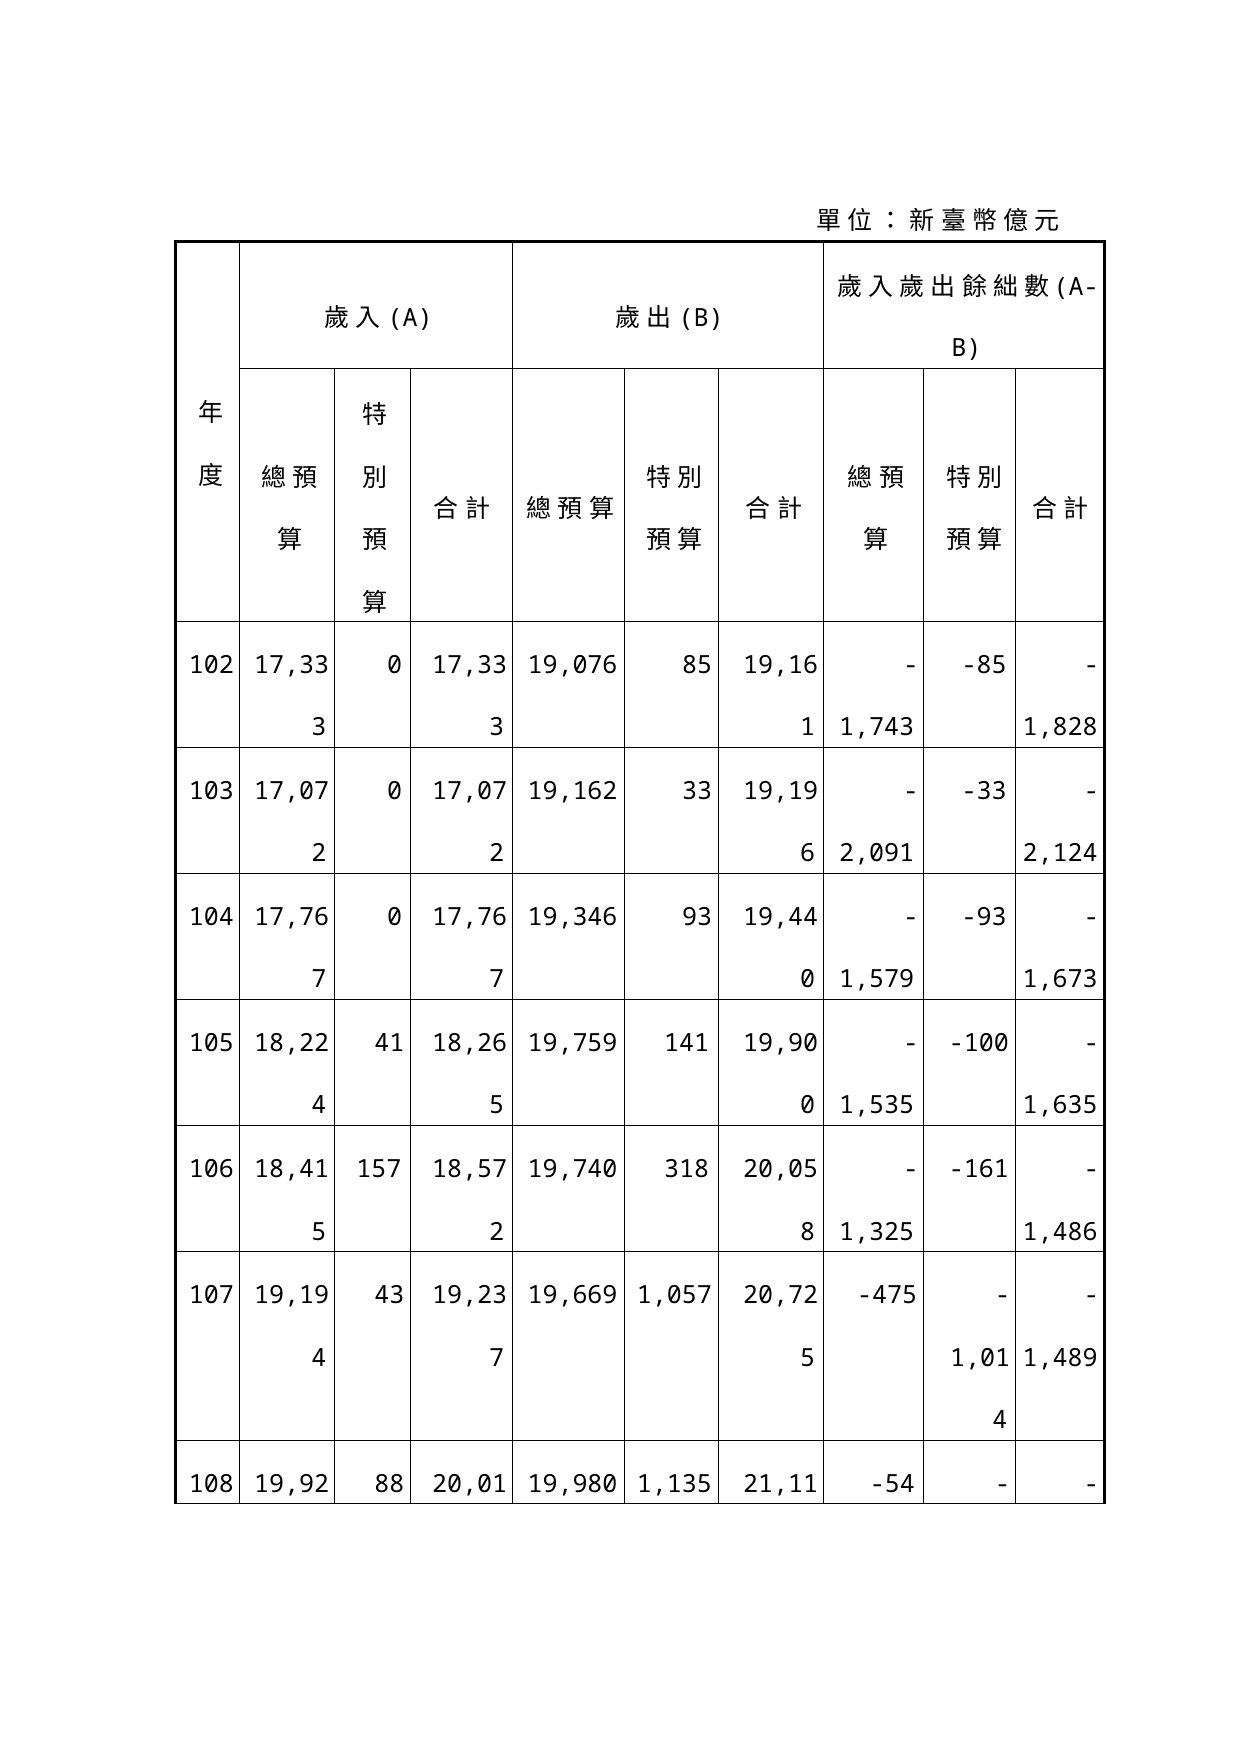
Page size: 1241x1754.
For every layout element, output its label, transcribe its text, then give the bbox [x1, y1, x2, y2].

table_cell 105 [177, 1000, 239, 1125]
table_cell 141 [625, 1000, 718, 1125]
table_cell 108 [177, 1441, 239, 1503]
table_cell 103 [177, 748, 239, 873]
table_cell 43 [335, 1252, 410, 1440]
table_cell 19,346 [513, 874, 624, 999]
table_cell -1,489 [1016, 1252, 1103, 1440]
table_cell 特別 預算 [924, 369, 1015, 621]
table_cell 17,072 [240, 748, 334, 873]
table_cell 18,415 [240, 1126, 334, 1251]
table_cell -1,743 [824, 622, 923, 747]
table_cell 17,767 [240, 874, 334, 999]
table_cell 19,759 [513, 1000, 624, 1125]
table_cell [924, 1441, 1015, 1503]
table_cell 21,11 [719, 1441, 823, 1503]
table_cell 19,161 [719, 622, 823, 747]
table_cell 19,900 [719, 1000, 823, 1125]
table_cell 總預算 [513, 369, 624, 621]
table_cell -1,014 [924, 1252, 1015, 1440]
text 單位：新臺幣億元 [177, 177, 1063, 240]
table_cell 318 [625, 1126, 718, 1251]
table_cell -1,635 [1016, 1000, 1103, 1125]
table_cell -2,091 [824, 748, 923, 873]
table_header 年度 [177, 243, 239, 621]
table_cell 17,767 [411, 874, 512, 999]
table_cell -2,124 [1016, 748, 1103, 873]
table_cell 19,237 [411, 1252, 512, 1440]
table_cell 107 [177, 1252, 239, 1440]
table_cell 17,333 [411, 622, 512, 747]
table_cell 19,194 [240, 1252, 334, 1440]
table_cell 19,440 [719, 874, 823, 999]
table_cell 合計 [719, 369, 823, 621]
table_cell 19,669 [513, 1252, 624, 1440]
table_cell 18,572 [411, 1126, 512, 1251]
table_cell 41 [335, 1000, 410, 1125]
table_cell 102 [177, 622, 239, 747]
table_cell -93 [924, 874, 1015, 999]
table_cell [1016, 1441, 1103, 1503]
table_cell 19,740 [513, 1126, 624, 1251]
table_cell 17,333 [240, 622, 334, 747]
table_cell 157 [335, 1126, 410, 1251]
table_cell -100 [924, 1000, 1015, 1125]
table_cell -1,486 [1016, 1126, 1103, 1251]
table_cell 特別 預算 [625, 369, 718, 621]
table_cell -1,673 [1016, 874, 1103, 999]
table_cell -1,325 [824, 1126, 923, 1251]
table_cell 19,980 [513, 1441, 624, 1503]
table_header 歲入歲出餘絀數(A-B) [824, 243, 1103, 368]
table_cell 20,725 [719, 1252, 823, 1440]
table_cell 20,058 [719, 1126, 823, 1251]
table_cell 19,162 [513, 748, 624, 873]
table_cell 18,265 [411, 1000, 512, 1125]
table_cell 1,135 [625, 1441, 718, 1503]
table_cell -1,828 [1016, 622, 1103, 747]
table_cell 85 [625, 622, 718, 747]
table_cell -161 [924, 1126, 1015, 1251]
table_cell 總預算 [824, 369, 923, 621]
table_cell -1,535 [824, 1000, 923, 1125]
table_cell 0 [335, 874, 410, 999]
table_cell 0 [335, 748, 410, 873]
table_cell 20,01 [411, 1441, 512, 1503]
table_cell 總預算 [240, 369, 334, 621]
table_cell 1,057 [625, 1252, 718, 1440]
table_cell 合計 [411, 369, 512, 621]
table_cell 19,076 [513, 622, 624, 747]
table_cell -1,579 [824, 874, 923, 999]
table_cell 0 [335, 622, 410, 747]
table_header 歲入(A) [240, 243, 512, 368]
table_cell 88 [335, 1441, 410, 1503]
table_cell 33 [625, 748, 718, 873]
table_cell -54 [824, 1441, 923, 1503]
table_cell 合計 [1016, 369, 1103, 621]
table_cell 106 [177, 1126, 239, 1251]
table_cell 19,92 [240, 1441, 334, 1503]
table_cell -475 [824, 1252, 923, 1440]
table_cell 17,072 [411, 748, 512, 873]
table_cell 18,224 [240, 1000, 334, 1125]
table_cell 特別預算 [335, 369, 410, 621]
table_cell 19,196 [719, 748, 823, 873]
table_cell -33 [924, 748, 1015, 873]
table_cell 104 [177, 874, 239, 999]
table_cell -85 [924, 622, 1015, 747]
table_cell 93 [625, 874, 718, 999]
table_header 歲出(B) [513, 243, 823, 368]
